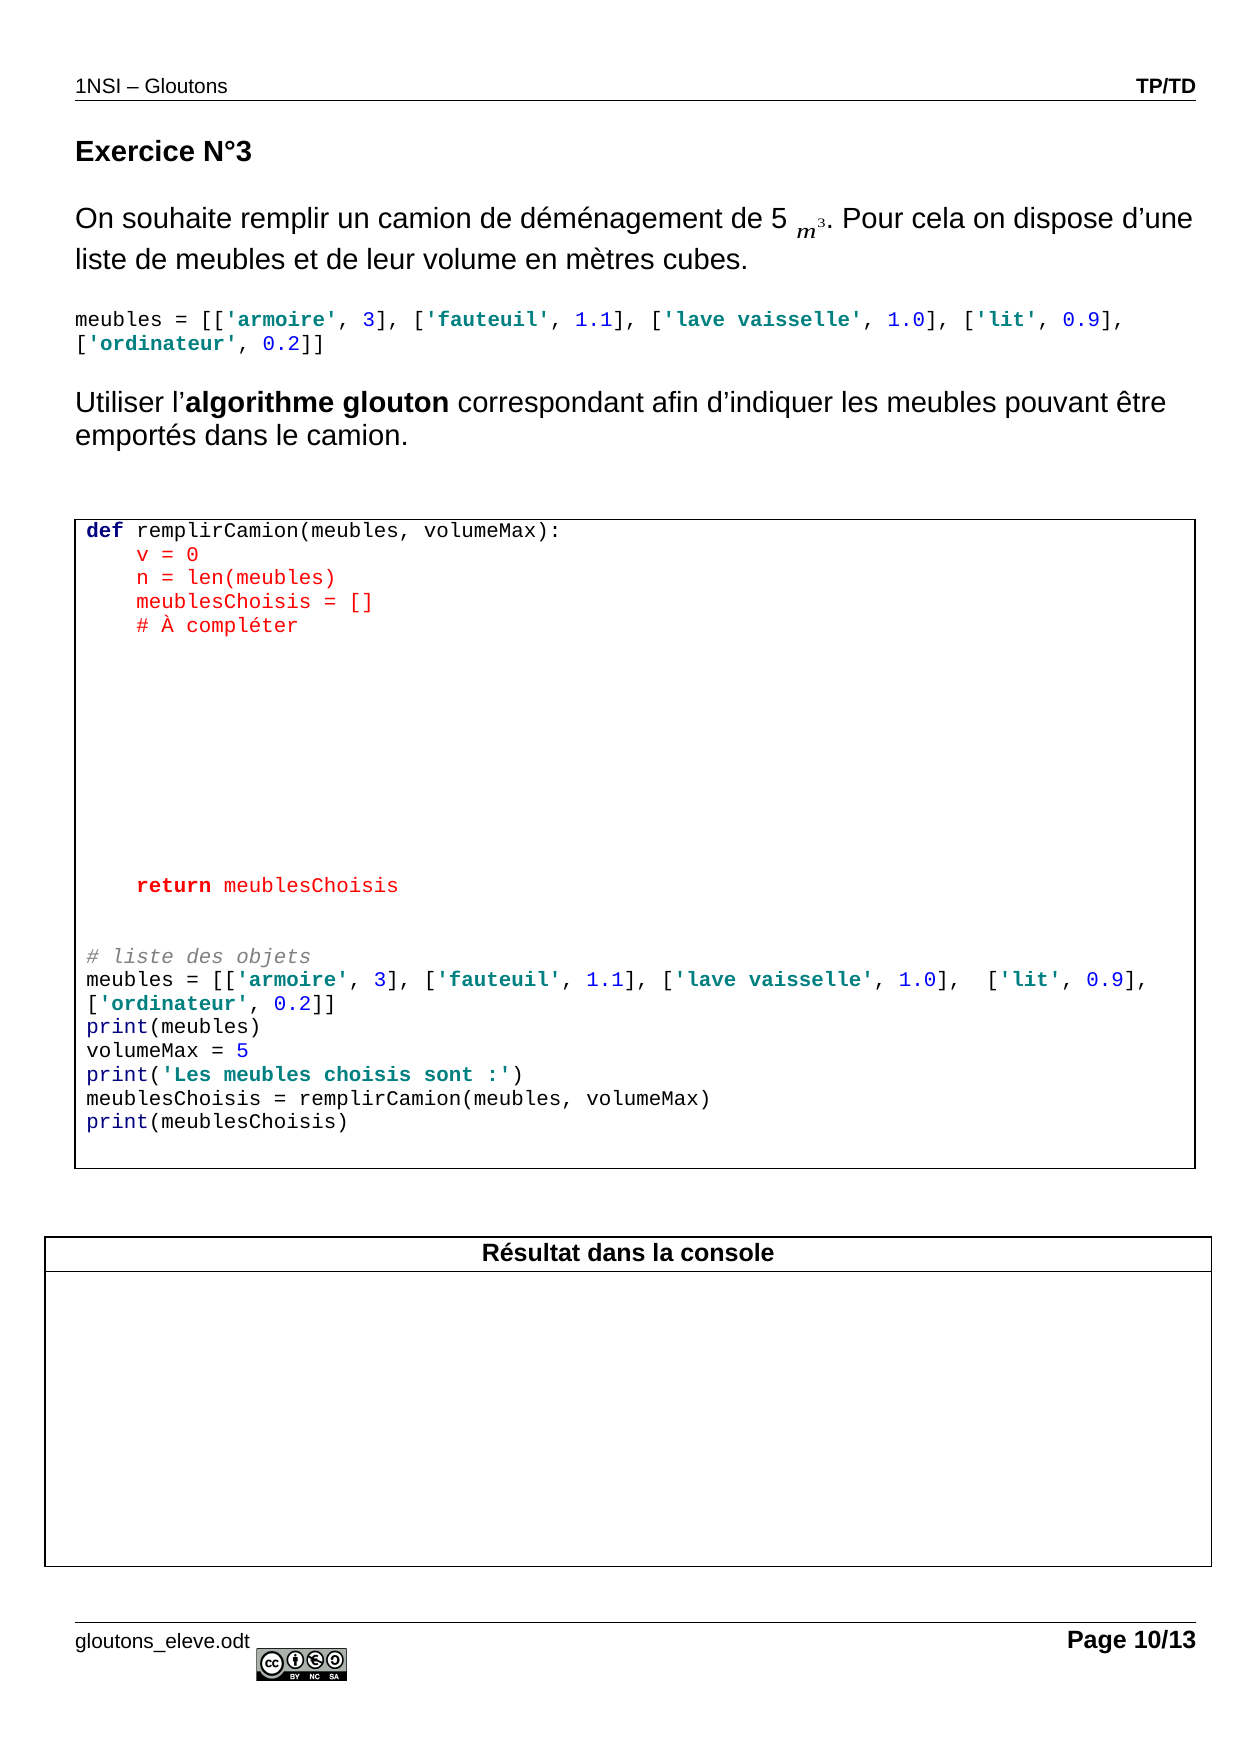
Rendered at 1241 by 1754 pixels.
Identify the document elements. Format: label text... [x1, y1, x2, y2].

text Utiliser l’algorithme glouton correspondant afin d’indiquer les meubles pouvant être emportés dans le camion. [75, 385, 1196, 452]
table_header def remplirCamion(meubles, volumeMax): v = 0 n = len(meubles) meublesChoisis = [] # À compléter return meublesChoisis # liste des objets meubles = [['armoire', 3], ['fauteuil', 1.1], ['lave vaisselle', 1.0], ['lit', 0.9], ['ordinateur', 0.2]] print(meubles) volumeMax = 5 print('Les meubles choisis sont :') meublesChoisis = remplirCamion(meubles, volumeMax) print(meublesChoisis) [76, 520, 1194, 1168]
text Exercice N°3 [75, 134, 1196, 168]
text meubles = [['armoire', 3], ['fauteuil', 1.1], ['lave vaisselle', 1.0], ['lit', 0.9], ['ordinateur', 0.2]] [75, 309, 1196, 385]
table_cell [46, 1272, 1211, 1566]
text On souhaite remplir un camion de déménagement de 5 . Pour cela on dispose d’une liste de meubles et de leur volume en mètres cubes. [75, 201, 1196, 276]
table_header Résultat dans la console [46, 1238, 1211, 1271]
